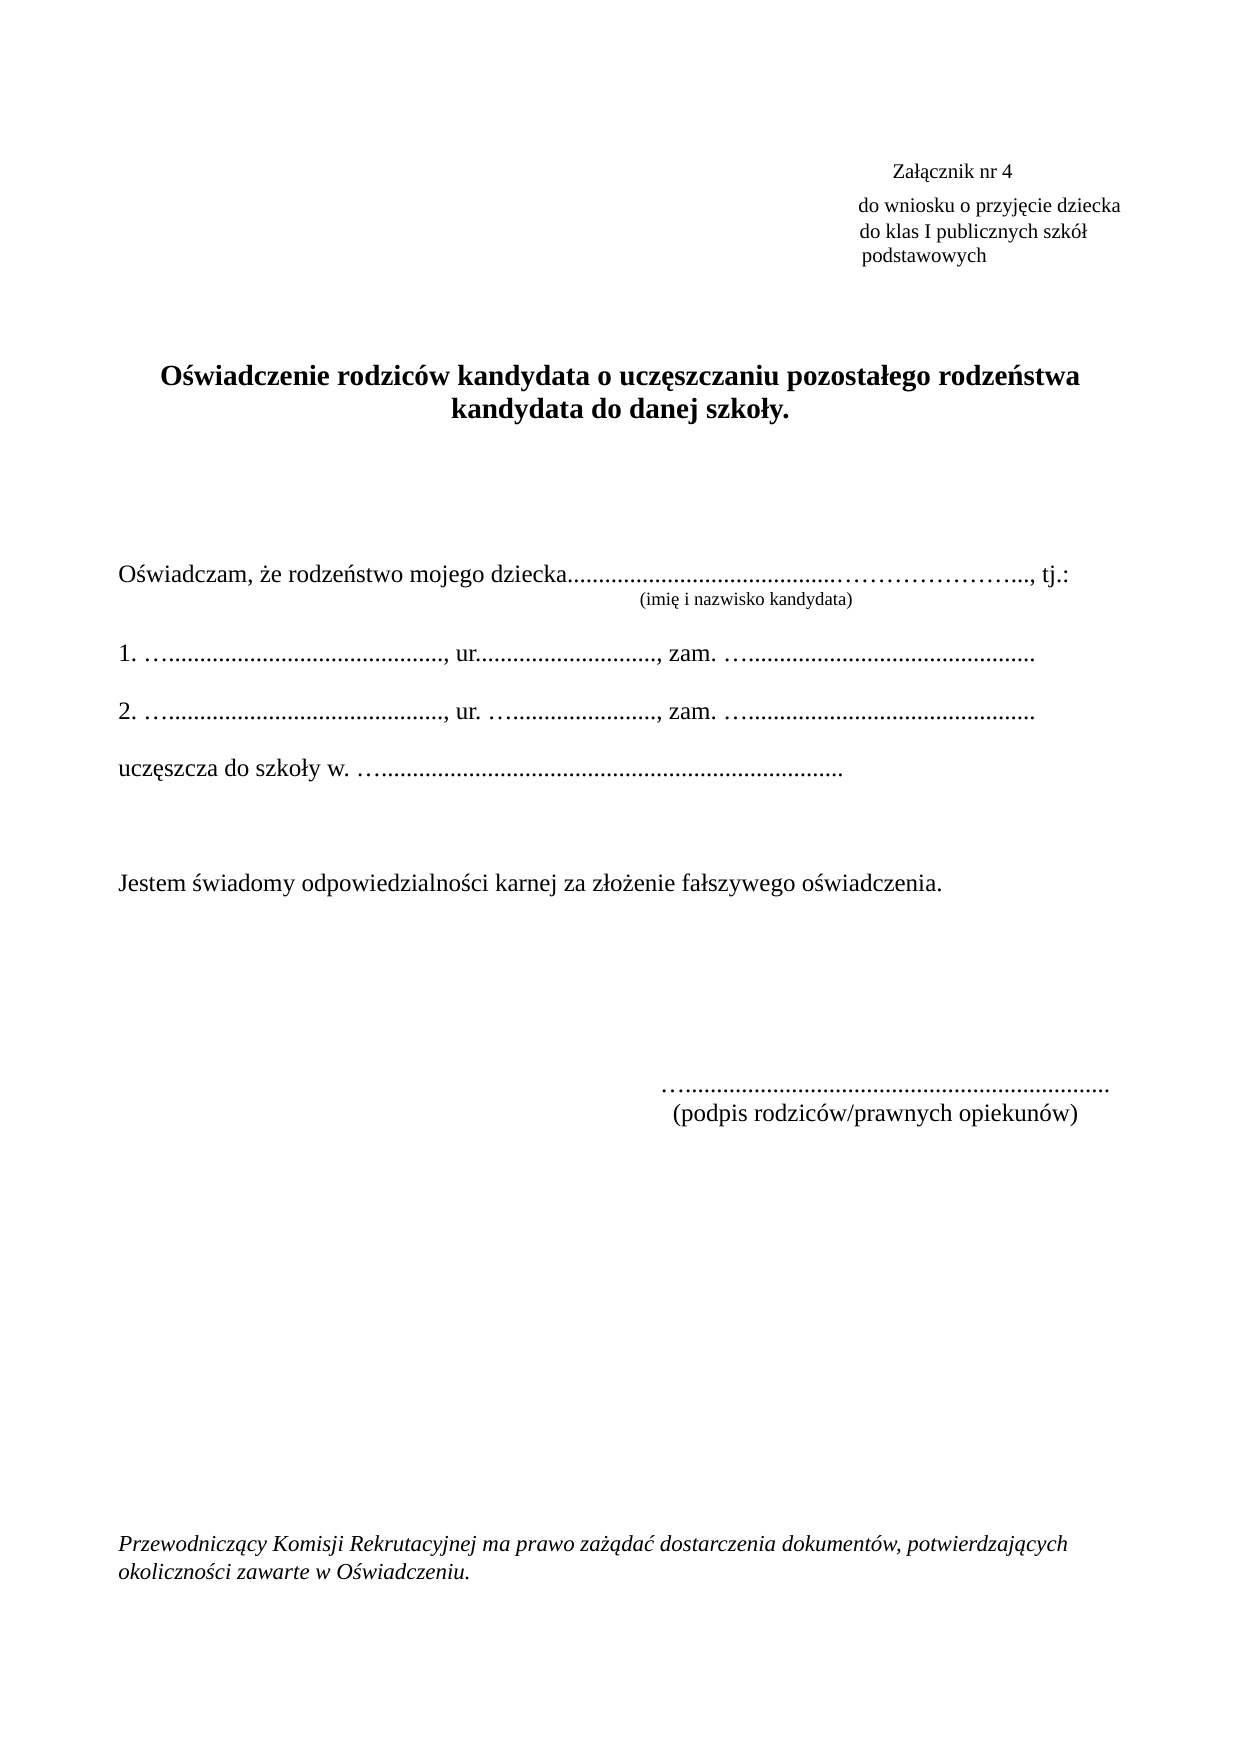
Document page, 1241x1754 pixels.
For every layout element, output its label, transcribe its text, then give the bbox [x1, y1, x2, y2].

text do klas I publicznych szkół podstawowych [118, 219, 1122, 267]
text do wniosku o przyjęcie dziecka [118, 185, 1122, 219]
text (podpis rodziców/prawnych opiekunów) [118, 1098, 1122, 1127]
text Oświadczam, że rodzeństwo mojego dziecka...........................................…………………..., tj.: [118, 559, 1122, 588]
text 1. …............................................, ur............................., zam. ….............................................. [118, 638, 1122, 667]
text (imię i nazwisko kandydata) [118, 588, 1122, 609]
text Załącznik nr 4 [118, 152, 1122, 185]
text Oświadczenie rodziców kandydata o uczęszczaniu pozostałego rodzeństwa kandydata do danej szkoły. [118, 358, 1122, 425]
text ….................................................................... [118, 1069, 1122, 1098]
text Jestem świadomy odpowiedzialności karnej za złożenie fałszywego oświadczenia. [118, 868, 1122, 897]
text uczęszcza do szkoły w. ….......................................................................... [118, 753, 1122, 782]
text 2. …............................................, ur. …......................., zam. ….............................................. [118, 696, 1122, 724]
text Przewodniczący Komisji Rekrutacyjnej ma prawo zażądać dostarczenia dokumentów, potwierdzających okoliczności zawarte w Oświadczeniu. [118, 1529, 1122, 1585]
